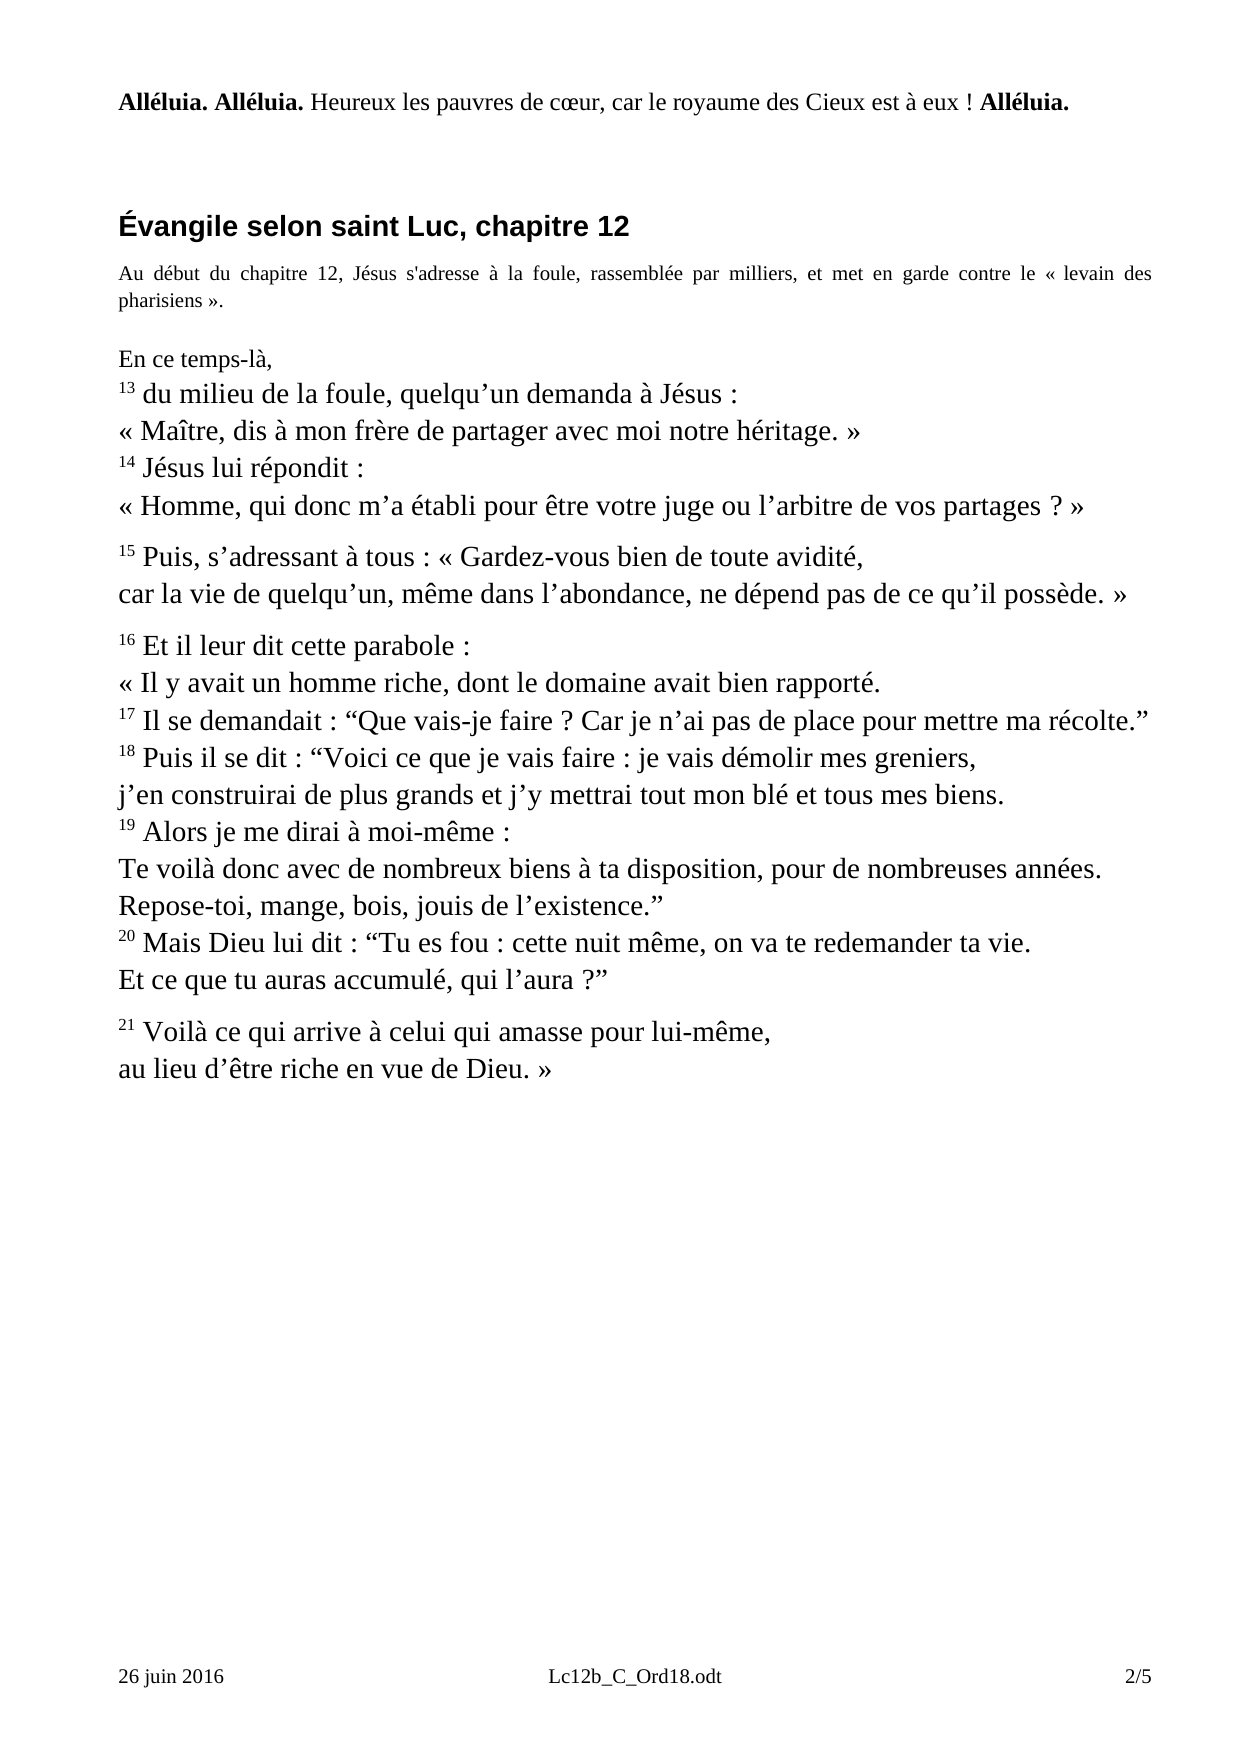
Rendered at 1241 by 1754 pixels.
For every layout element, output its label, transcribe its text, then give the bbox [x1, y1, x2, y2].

text 13 du milieu de la foule, quelqu’un demanda à Jésus : [118, 378, 1152, 410]
text « Maître, dis à mon frère de partager avec moi notre héritage. » [118, 415, 1152, 447]
text Alléluia. Alléluia. Heureux les pauvres de cœur, car le royaume des Cieux est à eux ! Alléluia. [118, 88, 1152, 116]
text 17 Il se demandait : “Que vais-je faire ? Car je n’ai pas de place pour mettre ma récolte.” [118, 704, 1152, 736]
text Et ce que tu auras accumulé, qui l’aura ?” [118, 963, 1152, 996]
text « Il y avait un homme riche, dont le domaine avait bien rapporté. [118, 667, 1152, 699]
subtitle Évangile selon saint Luc, chapitre 12 [118, 210, 1152, 242]
text 21 Voilà ce qui arrive à celui qui amasse pour lui-même, [118, 1015, 1152, 1048]
text En ce temps-là, [118, 345, 1152, 373]
text 16 Et il leur dit cette parabole : [118, 630, 1152, 662]
text 20 Mais Dieu lui dit : “Tu es fou : cette nuit même, on va te redemander ta vie. [118, 926, 1152, 959]
text 18 Puis il se dit : “Voici ce que je vais faire : je vais démolir mes greniers, [118, 741, 1152, 773]
text j’en construirai de plus grands et j’y mettrai tout mon blé et tous mes biens. [118, 778, 1152, 810]
text Repose-toi, mange, bois, jouis de l’existence.” [118, 889, 1152, 922]
text 19 Alors je me dirai à moi-même : [118, 815, 1152, 847]
text Te voilà donc avec de nombreux biens à ta disposition, pour de nombreuses années. [118, 852, 1152, 884]
text 14 Jésus lui répondit : [118, 452, 1152, 484]
text au lieu d’être riche en vue de Dieu. » [118, 1052, 1152, 1085]
text car la vie de quelqu’un, même dans l’abondance, ne dépend pas de ce qu’il possède. » [118, 578, 1152, 610]
text 15 Puis, s’adressant à tous : « Gardez-vous bien de toute avidité, [118, 541, 1152, 573]
text Au début du chapitre 12, Jésus s'adresse à la foule, rassemblée par milliers, et met en garde contre le « levain des pharisiens ». [118, 262, 1152, 312]
text « Homme, qui donc m’a établi pour être votre juge ou l’arbitre de vos partages ? » [118, 489, 1152, 521]
